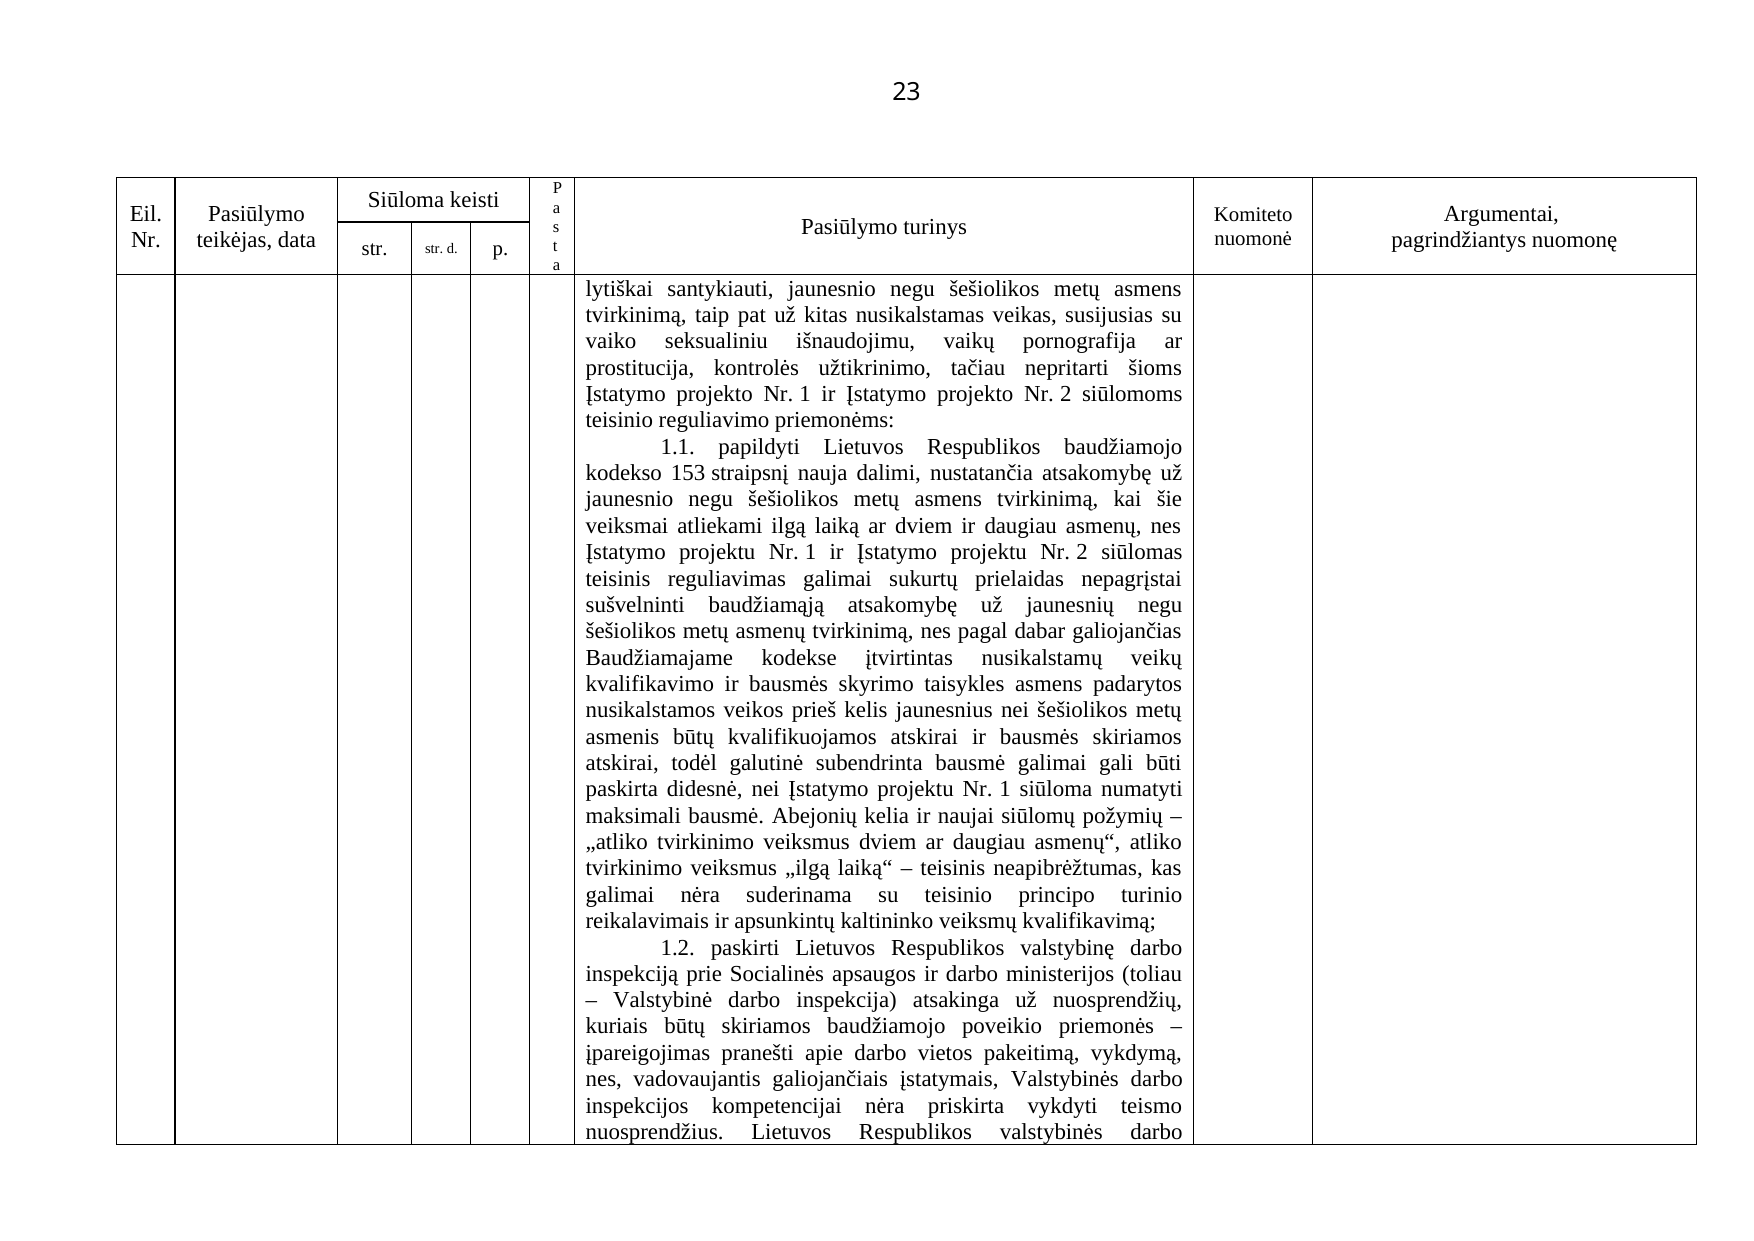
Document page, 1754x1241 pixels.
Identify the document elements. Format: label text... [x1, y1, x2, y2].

table_cell [412, 275, 470, 1144]
table_cell lytiškai santykiauti, jaunesnio negu šešiolikos metų asmens tvirkinimą, taip pat už kitas nusikalstamas veikas, susijusias su vaiko seksualiniu išnaudojimu, vaikų pornografija ar prostitucija, kontrolės užtikrinimo, tačiau nepritarti šioms Įstatymo projekto Nr. 1 ir Įstatymo projekto Nr. 2 siūlomoms teisinio reguliavimo priemonėms: 1.1. papildyti Lietuvos Respublikos baudžiamojo kodekso 153 straipsnį nauja dalimi, nustatančia atsakomybę už jaunesnio negu šešiolikos metų asmens tvirkinimą, kai šie veiksmai atliekami ilgą laiką ar dviem ir daugiau asmenų, nes Įstatymo projektu Nr. 1 ir Įstatymo projektu Nr. 2 siūlomas teisinis reguliavimas galimai sukurtų prielaidas nepagrįstai sušvelninti baudžiamąją atsakomybę už jaunesnių negu šešiolikos metų asmenų tvirkinimą, nes pagal dabar galiojančias Baudžiamajame kodekse įtvirtintas nusikalstamų veikų kvalifikavimo ir bausmės skyrimo taisykles asmens padarytos nusikalstamos veikos prieš kelis jaunesnius nei šešiolikos metų asmenis būtų kvalifikuojamos atskirai ir bausmės skiriamos atskirai, todėl galutinė subendrinta bausmė galimai gali būti paskirta didesnė, nei Įstatymo projektu Nr. 1 siūloma numatyti maksimali bausmė. Abejonių kelia ir naujai siūlomų požymių –„atliko tvirkinimo veiksmus dviem ar daugiau asmenų“, atliko tvirkinimo veiksmus „ilgą laiką“ – teisinis neapibrėžtumas, kas galimai nėra suderinama su teisinio principo turinio reikalavimais ir apsunkintų kaltininko veiksmų kvalifikavimą; 1.2. paskirti Lietuvos Respublikos valstybinę darbo inspekciją prie Socialinės apsaugos ir darbo ministerijos (toliau – Valstybinė darbo inspekcija) atsakinga už nuosprendžių, kuriais būtų skiriamos baudžiamojo poveikio priemonės – įpareigojimas pranešti apie darbo vietos pakeitimą, vykdymą, nes, vadovaujantis galiojančiais įstatymais, Valstybinės darbo inspekcijos kompetencijai nėra priskirta vykdyti teismo nuosprendžius. Lietuvos Respublikos valstybinės darbo [575, 275, 1193, 1144]
table_cell [117, 275, 174, 1144]
table_cell [1313, 275, 1696, 1144]
table_cell str. d. [412, 223, 470, 274]
table_cell str. [338, 223, 411, 274]
table_header Pasiūlymo turinys [575, 178, 1193, 274]
table_header Komiteto nuomonė [1194, 178, 1312, 274]
table_cell p. [471, 223, 529, 274]
table_header Pastabos [530, 178, 574, 274]
table_cell [176, 275, 337, 1144]
table_cell [1194, 275, 1312, 1144]
table_header Pasiūlymo teikėjas, data [176, 178, 337, 274]
table_cell [471, 275, 529, 1144]
table_header Siūloma keisti [338, 178, 529, 221]
table_header Argumentai, pagrindžiantys nuomonę [1313, 178, 1696, 274]
table_cell [530, 275, 574, 1144]
table_cell [338, 275, 411, 1144]
table_header Eil. Nr. [117, 178, 174, 274]
